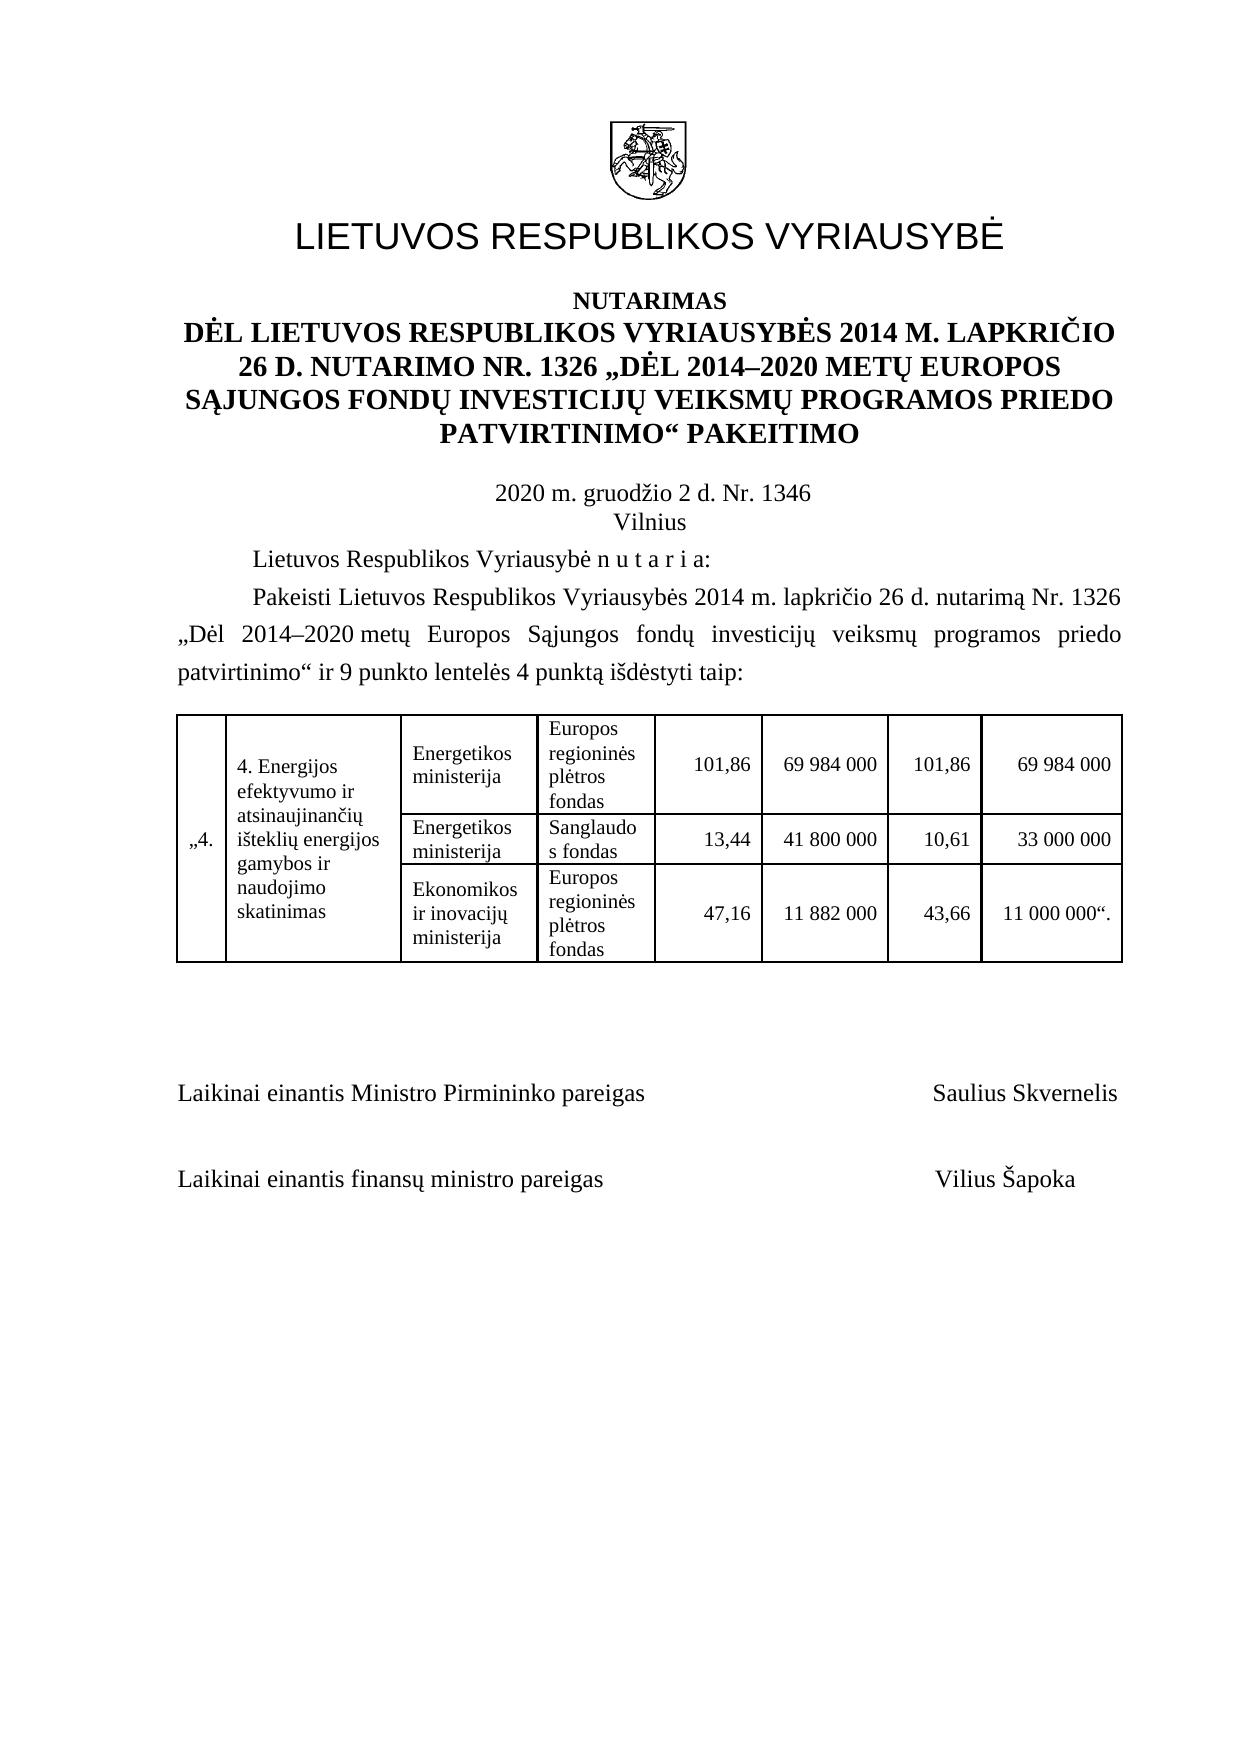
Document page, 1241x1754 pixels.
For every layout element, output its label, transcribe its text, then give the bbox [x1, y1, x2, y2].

table_cell Energetikos ministerija [402, 815, 536, 863]
table_header 101,86 [656, 716, 761, 813]
table_header „4. [178, 716, 225, 961]
table_cell 41 800 000 [763, 815, 887, 863]
text Pakeisti Lietuvos Respublikos Vyriausybės 2014 m. lapkričio 26 d. nutarimą Nr. 1326 „Dėl 2014–2020 metų Europos Sąjungos fondų investicijų veiksmų programos priedo patvirtinimo“ ir 9 punkto lentelės 4 punktą išdėstyti taip: [177, 573, 1122, 686]
text 2020 m. gruodžio 2 d. Nr. 1346 [177, 478, 1122, 507]
text Lietuvos Respublikos Vyriausybė [177, 214, 1122, 258]
table_header Europos regioninės plėtros fondas [539, 716, 654, 813]
table_cell 13,44 [656, 815, 761, 863]
text Laikinai einantis finansų ministro pareigas Vilius Šapoka [177, 1164, 1122, 1193]
table_cell Sanglaudos fondas [539, 815, 654, 863]
table_header 4. Energijos efektyvumo ir atsinaujinančių išteklių energijos gamybos ir naudojimo skatinimas [227, 716, 400, 961]
table_header 101,86 [889, 716, 980, 813]
text nutarimas [177, 286, 1122, 315]
text Lietuvos Respublikos Vyriausybė n u t a r i a: [177, 536, 1122, 573]
table_header 69 984 000 [983, 716, 1121, 813]
text DĖL LIETUVOS RESPUBLIKOS VYRIAUSYBĖS 2014 M. LAPKRIČIO 26 D. NUTARIMO NR. 1326 „DĖL 2014–2020 METŲ EUROPOS SĄJUNGOS FONDŲ INVESTICIJŲ VEIKSMŲ PROGRAMOS PRIEDO PATVIRTINIMO“ PAKEITIMO [177, 315, 1122, 449]
table_cell 10,61 [889, 815, 980, 863]
table_cell 11 882 000 [763, 865, 887, 961]
table_cell 43,66 [889, 865, 980, 961]
table_cell Europos regioninės plėtros fondas [539, 865, 654, 961]
table_cell 47,16 [656, 865, 761, 961]
table_cell 11 000 000“. [983, 865, 1121, 961]
table_cell 33 000 000 [983, 815, 1121, 863]
table_header 69 984 000 [763, 716, 887, 813]
table_header Energetikos ministerija [402, 716, 536, 813]
table_cell Ekonomikos ir inovacijų ministerija [402, 865, 536, 961]
text Laikinai einantis Ministro Pirmininko pareigas Saulius Skvernelis [177, 1078, 1122, 1107]
text Vilnius [177, 507, 1122, 536]
